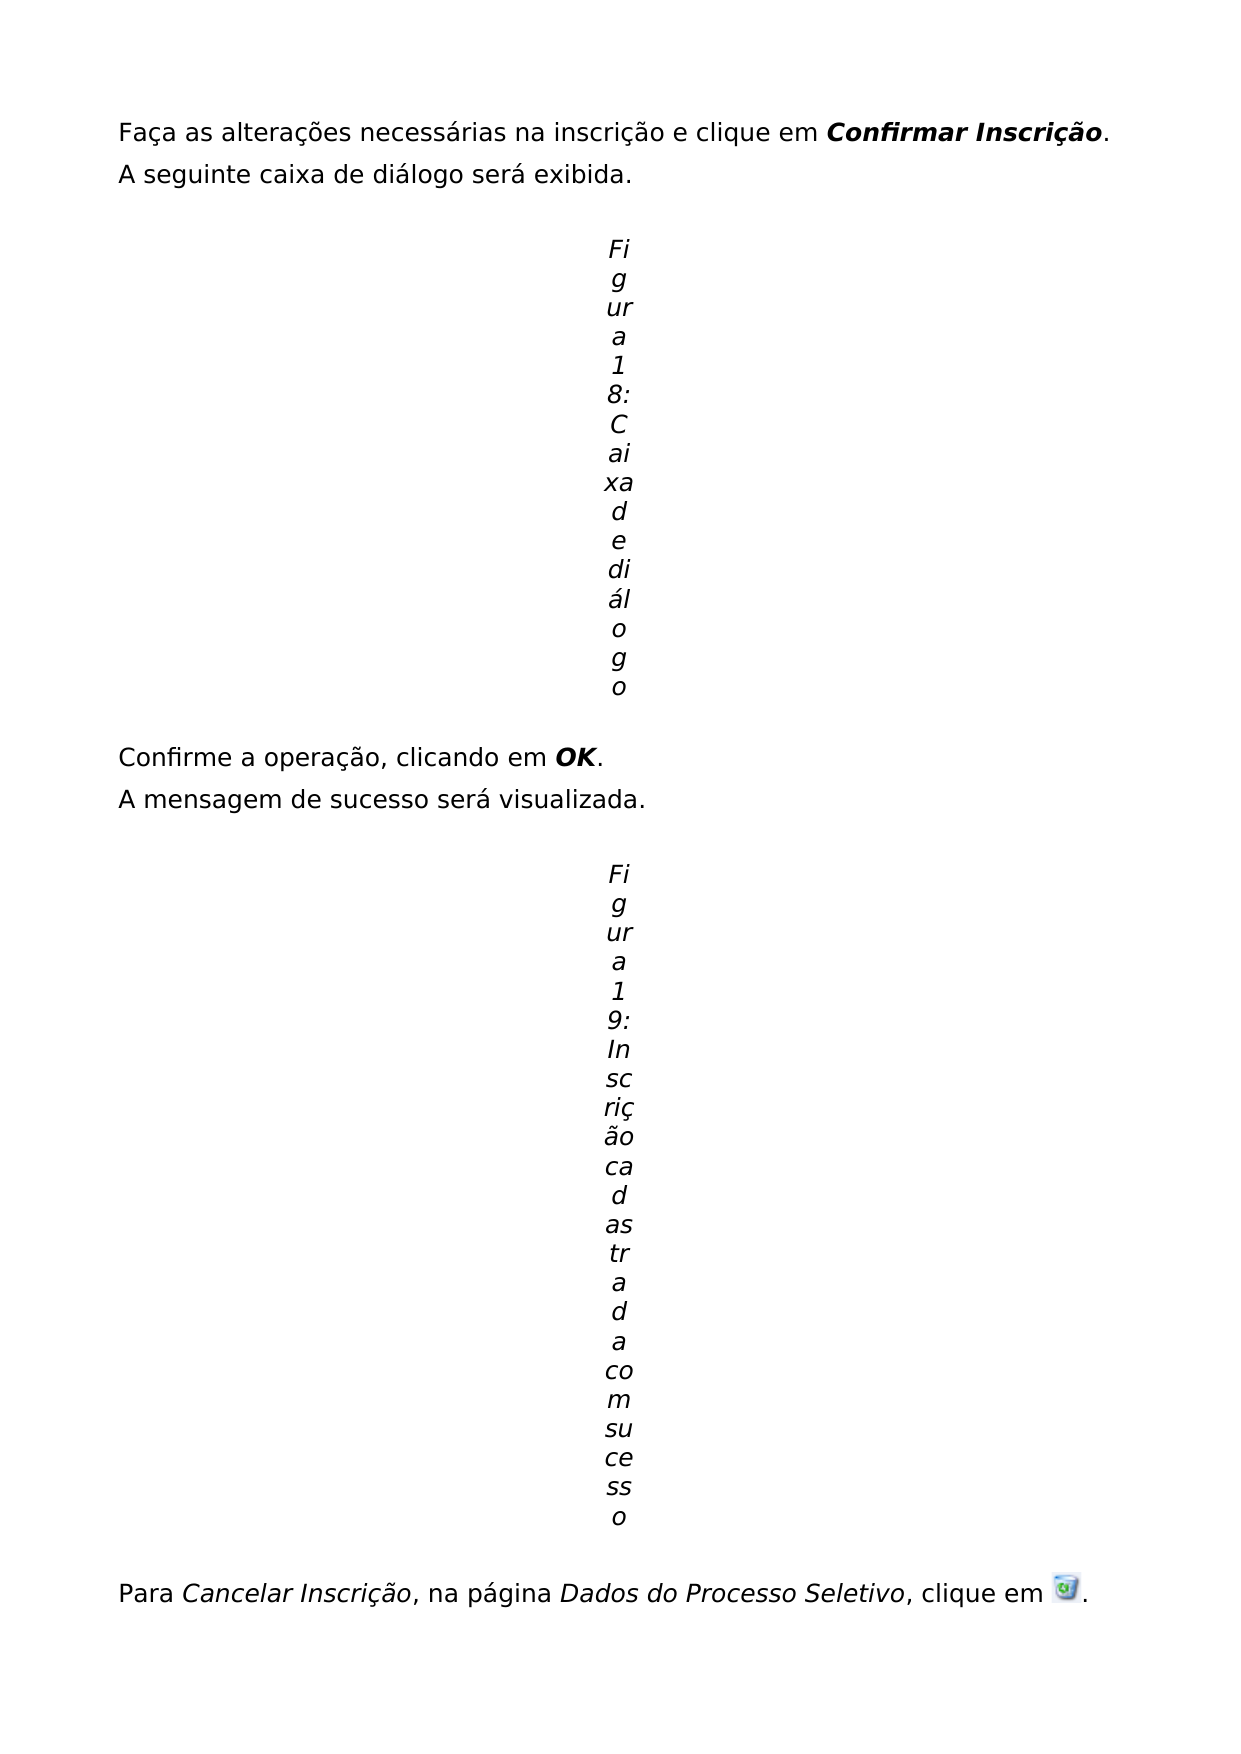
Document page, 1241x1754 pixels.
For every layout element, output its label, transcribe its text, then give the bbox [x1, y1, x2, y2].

text A mensagem de sucesso será visualizada. [118, 785, 1122, 814]
text Confirme a operação, clicando em OK. [118, 743, 1122, 772]
text Para Cancelar Inscrição, na página Dados do Processo Seletivo, clique em . [118, 1572, 1122, 1608]
text Figura 18: Caixa de diálogo [603, 214, 637, 702]
text Faça as alterações necessárias na inscrição e clique em Confirmar Inscrição. [118, 118, 1122, 147]
text Figura 19: Inscrição cadastrada com sucesso [603, 839, 637, 1531]
picture [1051, 1572, 1082, 1603]
text A seguinte caixa de diálogo será exibida. [118, 160, 1122, 189]
